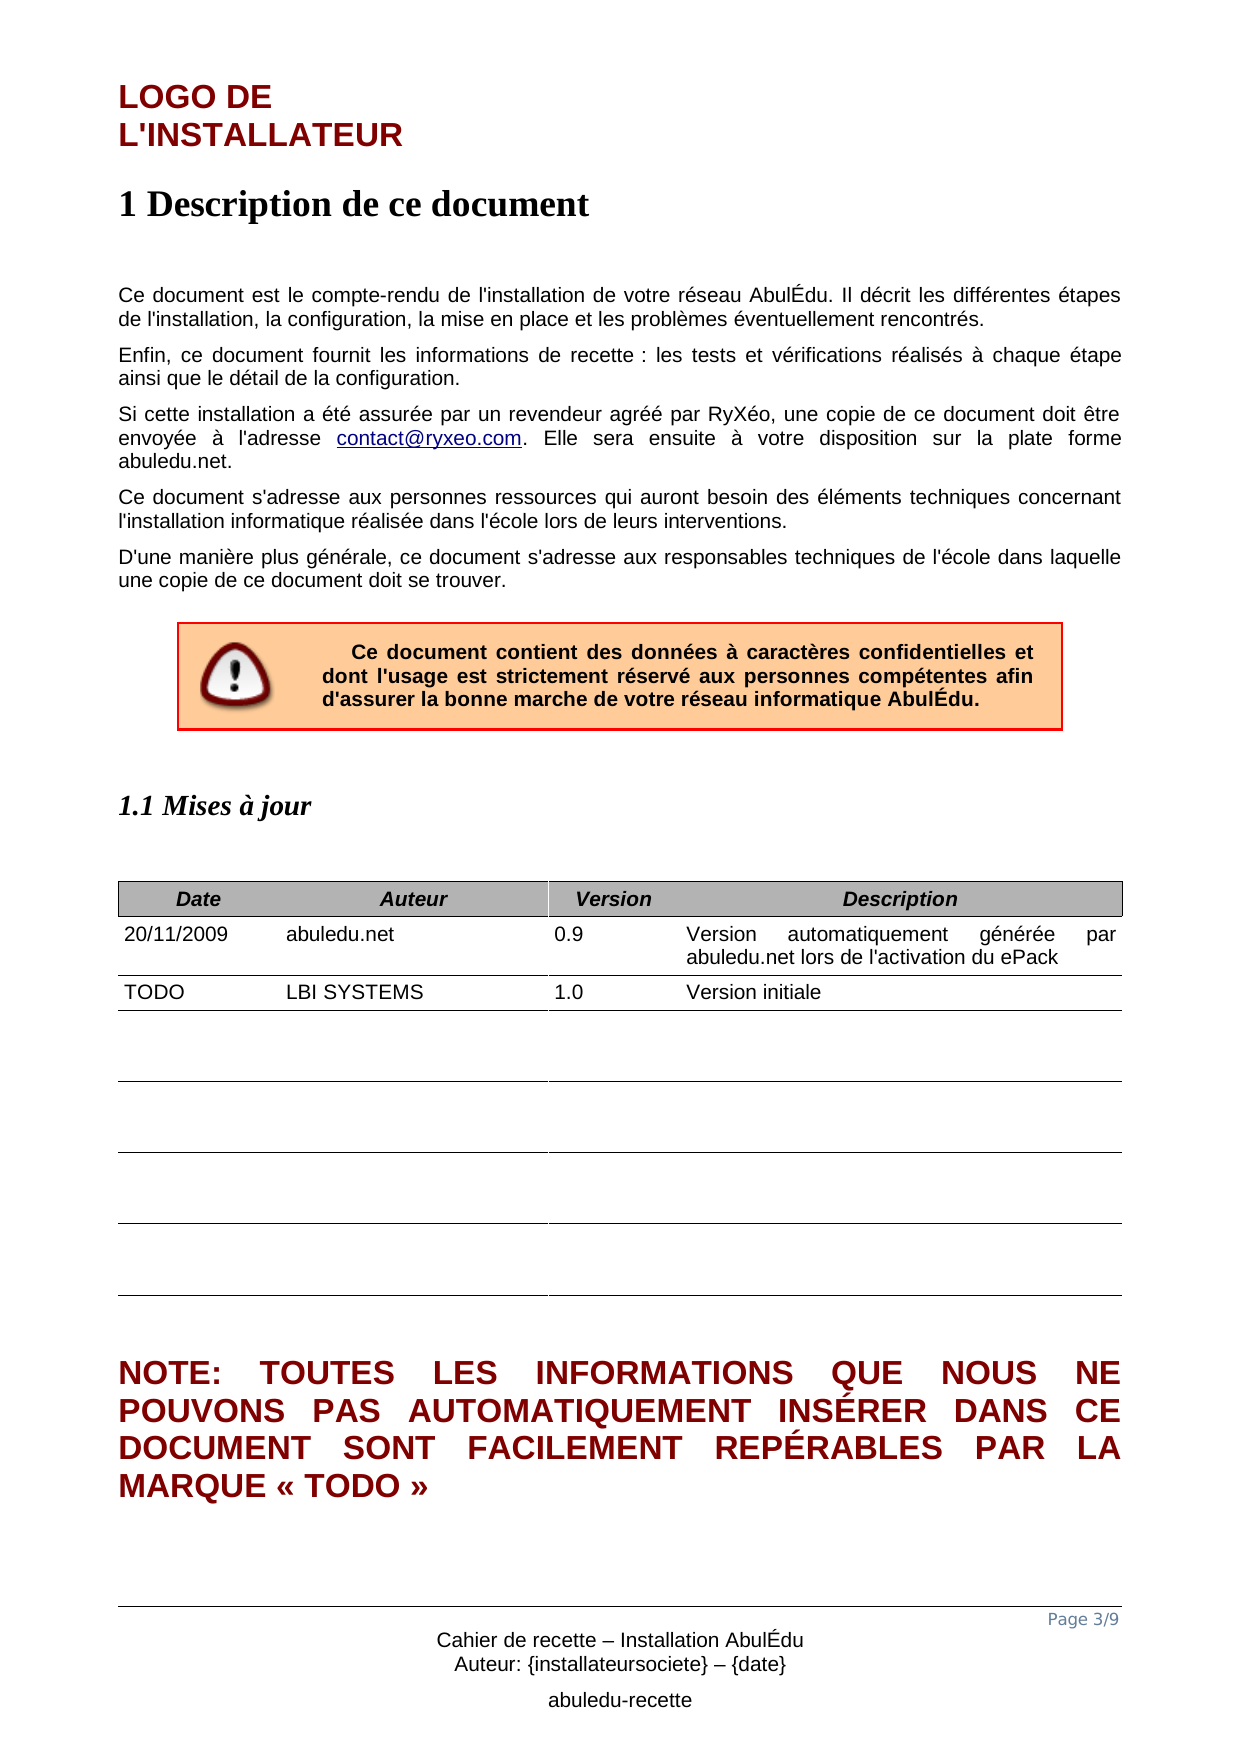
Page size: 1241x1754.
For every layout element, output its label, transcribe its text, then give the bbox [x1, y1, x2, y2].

table_cell [118, 1224, 280, 1295]
table_cell 20/11/2009 [118, 917, 280, 975]
table_header Auteur [280, 882, 548, 916]
text Ce document s'adresse aux personnes ressources qui auront besoin des éléments techniques concernant l'installation informatique réalisée dans l'école lors de leurs interventions. [118, 486, 1122, 533]
table_cell 0.9 [549, 917, 681, 975]
table_header Description [681, 882, 1122, 916]
table_cell [280, 1011, 548, 1081]
text Si cette installation a été assurée par un revendeur agréé par RyXéo, une copie de ce document doit être envoyée à l'adresse contact@ryxeo.com. Elle sera ensuite à votre disposition sur la plate forme abuledu.net. [118, 403, 1122, 473]
text NOTE: TOUTES LES INFORMATIONS QUE NOUS NE POUVONS PAS AUTOMATIQUEMENT INSÉRER DANS CE DOCUMENT SONT FACILEMENT REPÉRABLES PAR LA MARQUE « TODO » [118, 1354, 1122, 1504]
table_cell [549, 1224, 681, 1295]
table_cell Version automatiquement générée par abuledu.net lors de l'activation du ePack [681, 917, 1122, 975]
subtitle Description de ce document [118, 183, 1122, 224]
table_cell [549, 1011, 681, 1081]
table_cell [118, 1153, 280, 1223]
table_cell [118, 1011, 280, 1081]
picture [199, 638, 275, 714]
table_cell [681, 1153, 1122, 1223]
table_cell Version initiale [681, 976, 1122, 1010]
table_header Version [549, 882, 681, 916]
table_header [179, 624, 295, 728]
table_cell TODO [118, 976, 280, 1010]
table_cell [681, 1082, 1122, 1152]
table_cell abuledu.net [280, 917, 548, 975]
table_cell [681, 1011, 1122, 1081]
table_cell LBI SYSTEMS [280, 976, 548, 1010]
text Ce document est le compte-rendu de l'installation de votre réseau AbulÉdu. Il décrit les différentes étapes de l'installation, la configuration, la mise en place et les problèmes éventuellement rencontrés. [118, 283, 1122, 331]
table_cell [549, 1082, 681, 1152]
table_cell [280, 1082, 548, 1152]
table_cell [280, 1224, 548, 1295]
table_cell [681, 1224, 1122, 1295]
text Enfin, ce document fournit les informations de recette : les tests et vérifications réalisés à chaque étape ainsi que le détail de la configuration. [118, 343, 1122, 390]
text D'une manière plus générale, ce document s'adresse aux responsables techniques de l'école dans laquelle une copie de ce document doit se trouver. [118, 545, 1122, 592]
table_header Ce document contient des données à caractères confidentielles et dont l'usage est strictement réservé aux personnes compétentes afin d'assurer la bonne marche de votre réseau informatique AbulÉdu. [295, 624, 1061, 728]
subtitle Mises à jour [118, 789, 1122, 822]
table_cell [280, 1153, 548, 1223]
table_cell [549, 1153, 681, 1223]
table_cell 1.0 [549, 976, 681, 1010]
table_header Date [119, 882, 280, 916]
table_cell [118, 1082, 280, 1152]
